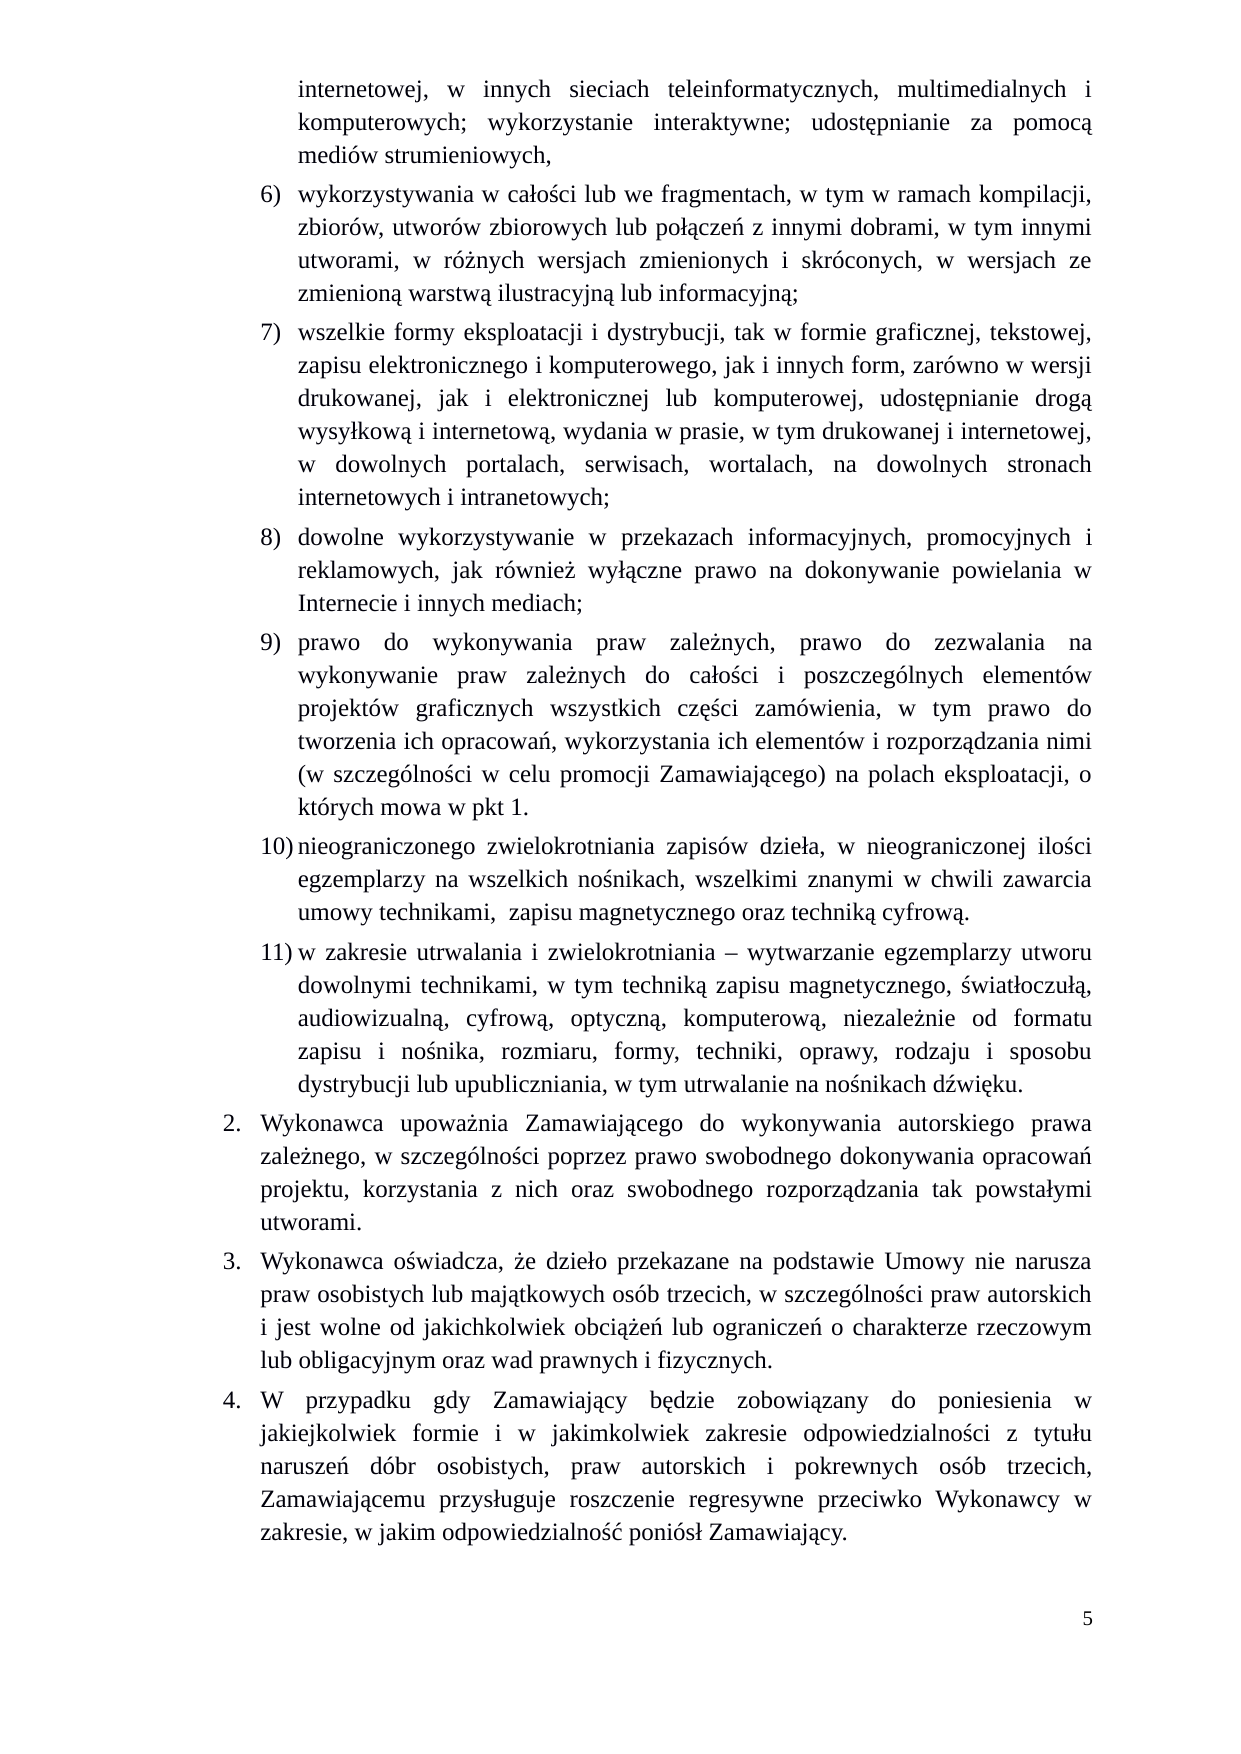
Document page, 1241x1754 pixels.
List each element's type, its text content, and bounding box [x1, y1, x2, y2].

list Wykonawca oświadcza, że dzieło przekazane na podstawie Umowy nie narusza praw osobistych lub majątkowych osób trzecich, w szczególności praw autorskich i jest wolne od jakichkolwiek obciążeń lub ograniczeń o charakterze rzeczowym lub obligacyjnym oraz wad prawnych i fizycznych. [223, 1246, 1093, 1374]
list internetowej, w innych sieciach teleinformatycznych, multimedialnych i komputerowych; wykorzystanie interaktywne; udostępnianie za pomocą mediów strumieniowych, [260, 74, 1093, 168]
list w zakresie utrwalania i zwielokrotniania – wytwarzanie egzemplarzy utworu dowolnymi technikami, w tym techniką zapisu magnetycznego, światłoczułą, audiowizualną, cyfrową, optyczną, komputerową, niezależnie od formatu zapisu i nośnika, rozmiaru, formy, techniki, oprawy, rodzaju i sposobu dystrybucji lub upubliczniania, w tym utrwalanie na nośnikach dźwięku. [260, 937, 1093, 1098]
list wykorzystywania w całości lub we fragmentach, w tym w ramach kompilacji, zbiorów, utworów zbiorowych lub połączeń z innymi dobrami, w tym innymi utworami, w różnych wersjach zmienionych i skróconych, w wersjach ze zmienioną warstwą ilustracyjną lub informacyjną; [260, 179, 1093, 307]
list prawo do wykonywania praw zależnych, prawo do zezwalania na wykonywanie praw zależnych do całości i poszczególnych elementów projektów graficznych wszystkich części zamówienia, w tym prawo do tworzenia ich opracowań, wykorzystania ich elementów i rozporządzania nimi (w szczególności w celu promocji Zamawiającego) na polach eksploatacji, o których mowa w pkt 1. [260, 627, 1093, 821]
list dowolne wykorzystywanie w przekazach informacyjnych, promocyjnych i reklamowych, jak również wyłączne prawo na dokonywanie powielania w Internecie i innych mediach; [260, 522, 1093, 617]
list Wykonawca upoważnia Zamawiającego do wykonywania autorskiego prawa zależnego, w szczególności poprzez prawo swobodnego dokonywania opracowań projektu, korzystania z nich oraz swobodnego rozporządzania tak powstałymi utworami. [223, 1108, 1093, 1236]
list W przypadku gdy Zamawiający będzie zobowiązany do poniesienia w jakiejkolwiek formie i w jakimkolwiek zakresie odpowiedzialności z tytułu naruszeń dóbr osobistych, praw autorskich i pokrewnych osób trzecich, Zamawiającemu przysługuje roszczenie regresywne przeciwko Wykonawcy w zakresie, w jakim odpowiedzialność poniósł Zamawiający. [223, 1385, 1093, 1546]
list wszelkie formy eksploatacji i dystrybucji, tak w formie graficznej, tekstowej, zapisu elektronicznego i komputerowego, jak i innych form, zarówno w wersji drukowanej, jak i elektronicznej lub komputerowej, udostępnianie drogą wysyłkową i internetową, wydania w prasie, w tym drukowanej i internetowej, w dowolnych portalach, serwisach, wortalach, na dowolnych stronach internetowych i intranetowych; [260, 317, 1093, 511]
list nieograniczonego zwielokrotniania zapisów dzieła, w nieograniczonej ilości egzemplarzy na wszelkich nośnikach, wszelkimi znanymi w chwili zawarcia umowy technikami, zapisu magnetycznego oraz techniką cyfrową. [260, 831, 1093, 926]
